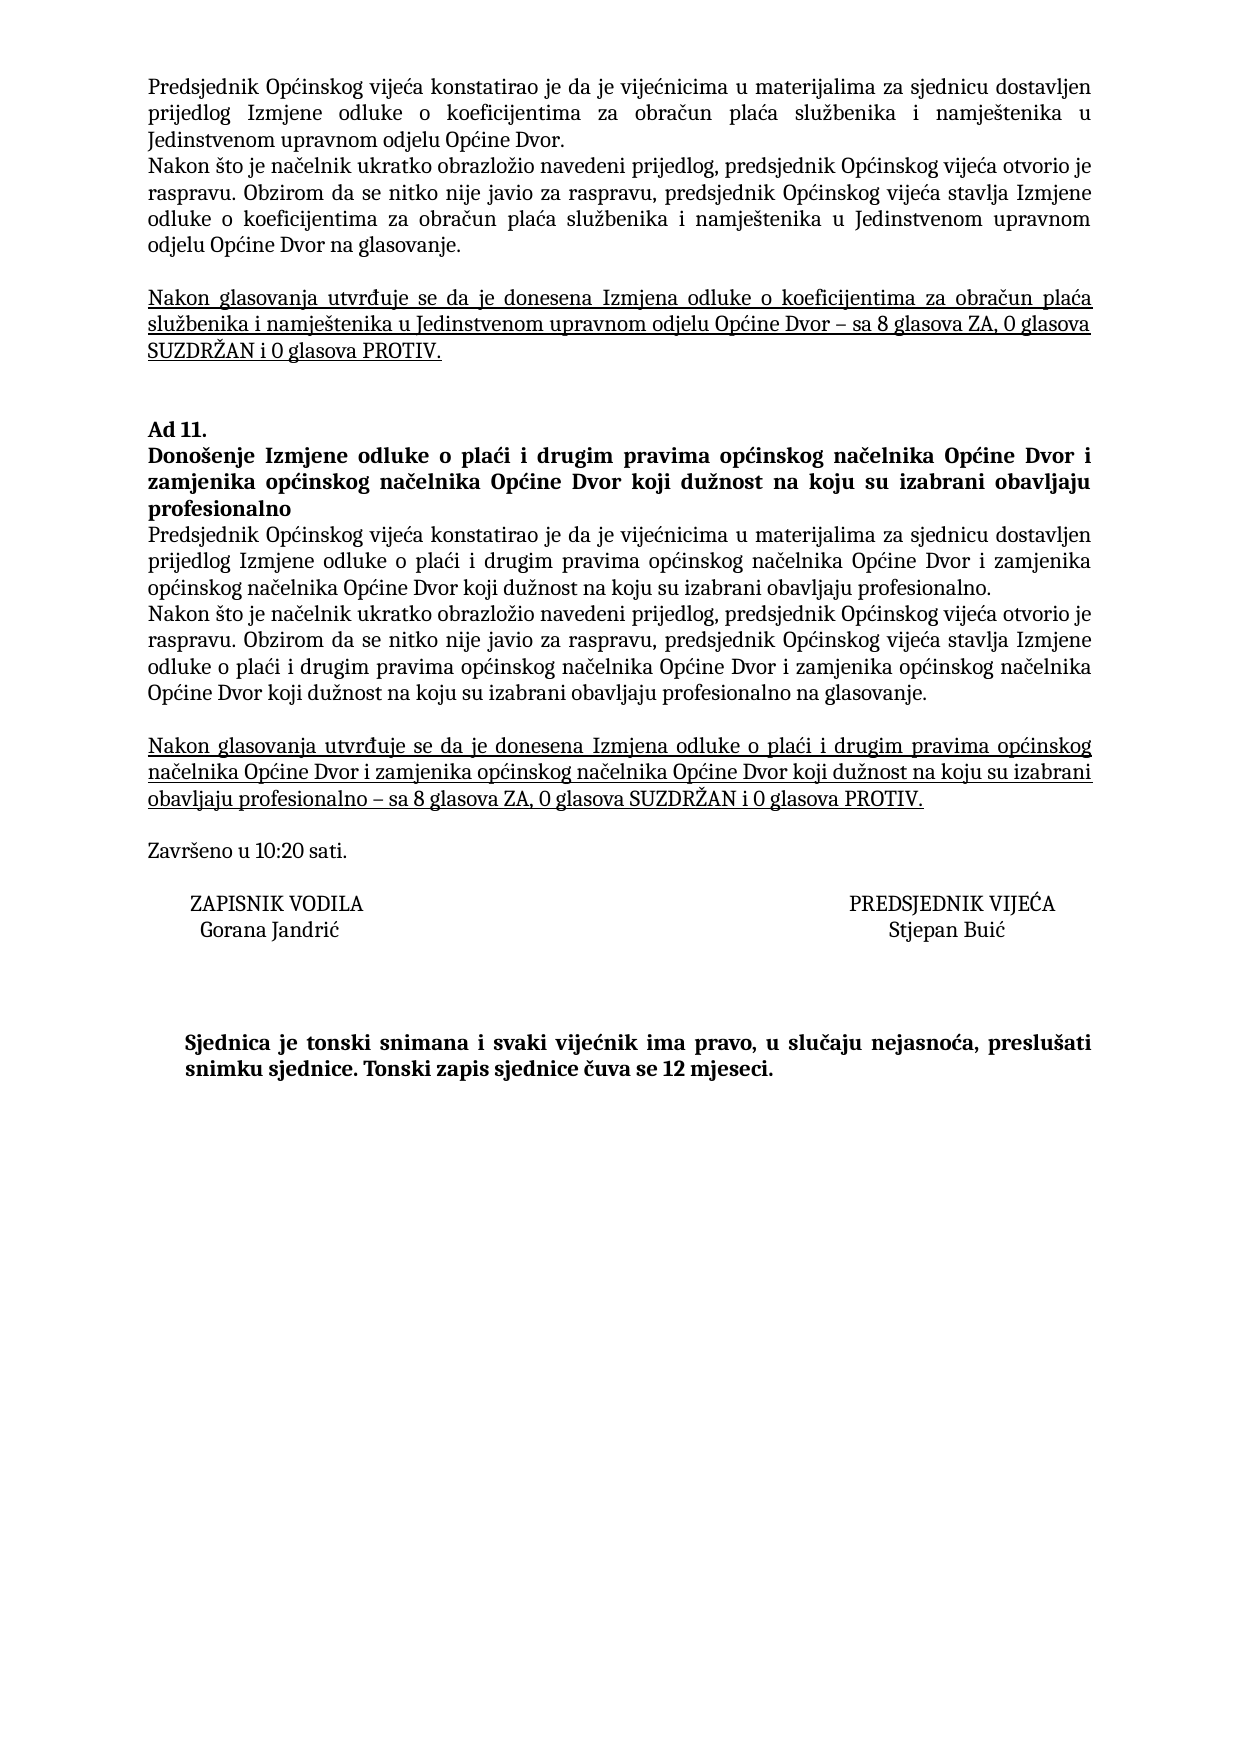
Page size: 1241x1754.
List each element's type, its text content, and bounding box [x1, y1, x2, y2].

text obavljaju profesionalno – sa 8 glasova ZA, 0 glasova SUZDRŽAN i 0 glasova PROTIV. [148, 783, 1093, 812]
text Donošenje Izmjene odluke o plaći i drugim pravima općinskog načelnika Općine Dvor i zamjenika općinskog načelnika Općine Dvor koji dužnost na koju su izabrani obavljaju profesionalno [148, 443, 1093, 522]
text ZAPISNIK VODILA PREDSJEDNIK VIJEĆA [185, 891, 1093, 917]
text Nakon što je načelnik ukratko obrazložio navedeni prijedlog, predsjednik Općinskog vijeća otvorio je raspravu. Obzirom da se nitko nije javio za raspravu, predsjednik Općinskog vijeća stavlja Izmjene odluke o koeficijentima za obračun plaća službenika i namještenika u Jedinstvenom upravnom odjelu Općine Dvor na glasovanje. [148, 153, 1093, 258]
text službenika i namještenika u Jedinstvenom upravnom odjelu Općine Dvor – sa 8 glasova ZA, 0 glasova SUZDRŽAN i 0 glasova PROTIV. [148, 309, 1093, 364]
text Nakon glasovanja utvrđuje se da je donesena Izmjena odluke o plaći i drugim pravima općinskog načelnika Općine Dvor i zamjenika općinskog načelnika Općine Dvor koji dužnost na koju su izabrani [148, 733, 1093, 782]
text Predsjednik Općinskog vijeća konstatirao je da je vijećnicima u materijalima za sjednicu dostavljen prijedlog Izmjene odluke o koeficijentima za obračun plaća službenika i namještenika u Jedinstvenom upravnom odjelu Općine Dvor. [148, 74, 1093, 153]
text Nakon što je načelnik ukratko obrazložio navedeni prijedlog, predsjednik Općinskog vijeća otvorio je raspravu. Obzirom da se nitko nije javio za raspravu, predsjednik Općinskog vijeća stavlja Izmjene odluke o plaći i drugim pravima općinskog načelnika Općine Dvor i zamjenika općinskog načelnika Općine Dvor koji dužnost na koju su izabrani obavljaju profesionalno na glasovanje. [148, 601, 1093, 706]
text Završeno u 10:20 sati. [148, 838, 1093, 864]
text Ad 11. [148, 416, 1093, 443]
text Sjednica je tonski snimana i svaki vijećnik ima pravo, u slučaju nejasnoća, preslušati snimku sjednice. Tonski zapis sjednice čuva se 12 mjeseci. [185, 1029, 1093, 1082]
text Predsjednik Općinskog vijeća konstatirao je da je vijećnicima u materijalima za sjednicu dostavljen prijedlog Izmjene odluke o plaći i drugim pravima općinskog načelnika Općine Dvor i zamjenika općinskog načelnika Općine Dvor koji dužnost na koju su izabrani obavljaju profesionalno. [148, 522, 1093, 601]
text Nakon glasovanja utvrđuje se da je donesena Izmjena odluke o koeficijentima za obračun plaća [148, 285, 1093, 307]
text Gorana Jandrić Stjepan Buić [185, 917, 1093, 943]
